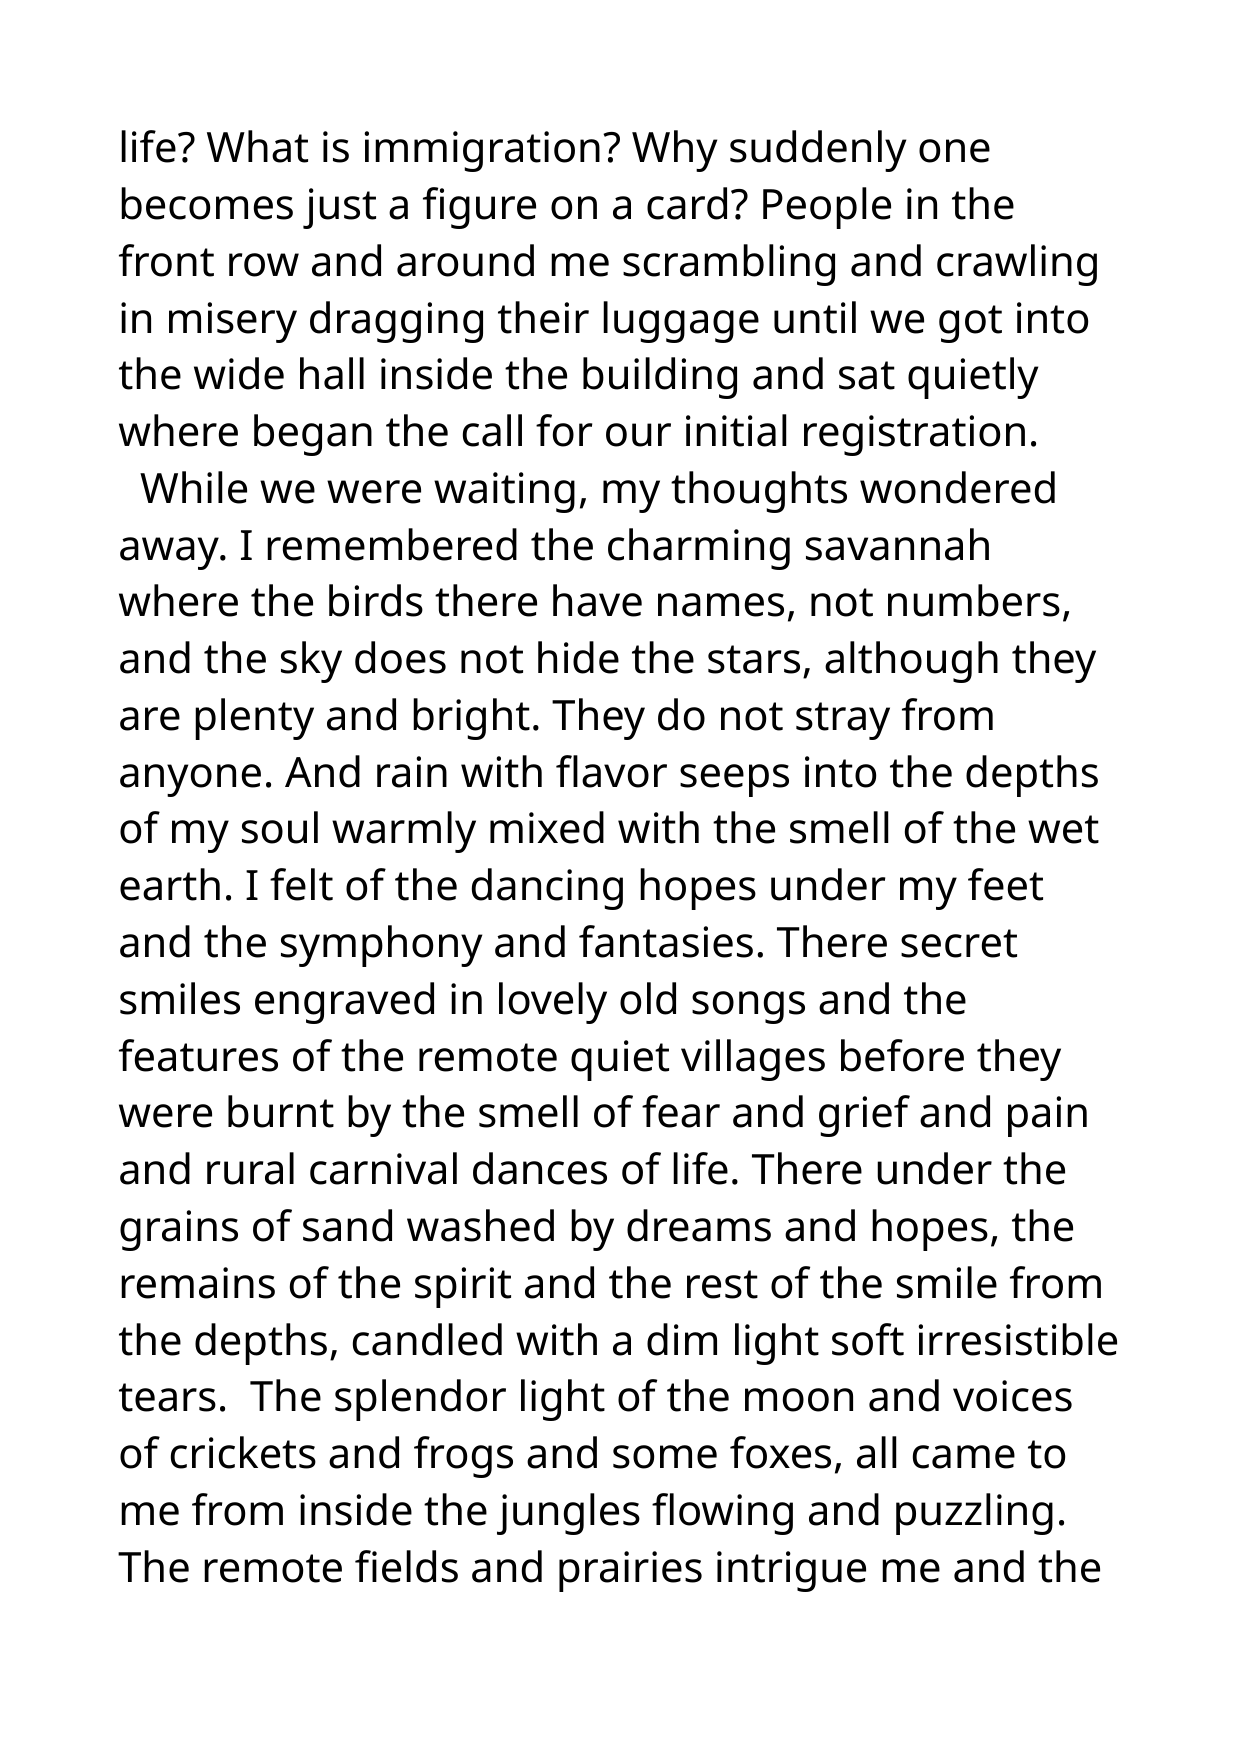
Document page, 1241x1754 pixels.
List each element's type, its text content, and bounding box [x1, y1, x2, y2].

text life? What is immigration? Why suddenly one becomes just a figure on a card? People in the front row and around me scrambling and crawling in misery dragging their luggage until we got into the wide hall inside the building and sat quietly where began the call for our initial registration. [118, 118, 1122, 459]
text The remote fields and prairies intrigue me and the [118, 1537, 1122, 1594]
text While we were waiting, my thoughts wondered away. I remembered the charming savannah where the birds there have names, not numbers, and the sky does not hide the stars, although they are plenty and bright. They do not stray from anyone. And rain with flavor seeps into the depths of my soul warmly mixed with the smell of the wet earth. I felt of the dancing hopes under my feet and the symphony and fantasies. There secret smiles engraved in lovely old songs and the features of the remote quiet villages before they were burnt by the smell of fear and grief and pain and rural carnival dances of life. There under the grains of sand washed by dreams and hopes, the remains of the spirit and the rest of the smile from the depths, candled with a dim light soft irresistible tears. The splendor light of the moon and voices of crickets and frogs and some foxes, all came to me from inside the jungles flowing and puzzling. [118, 459, 1122, 1537]
